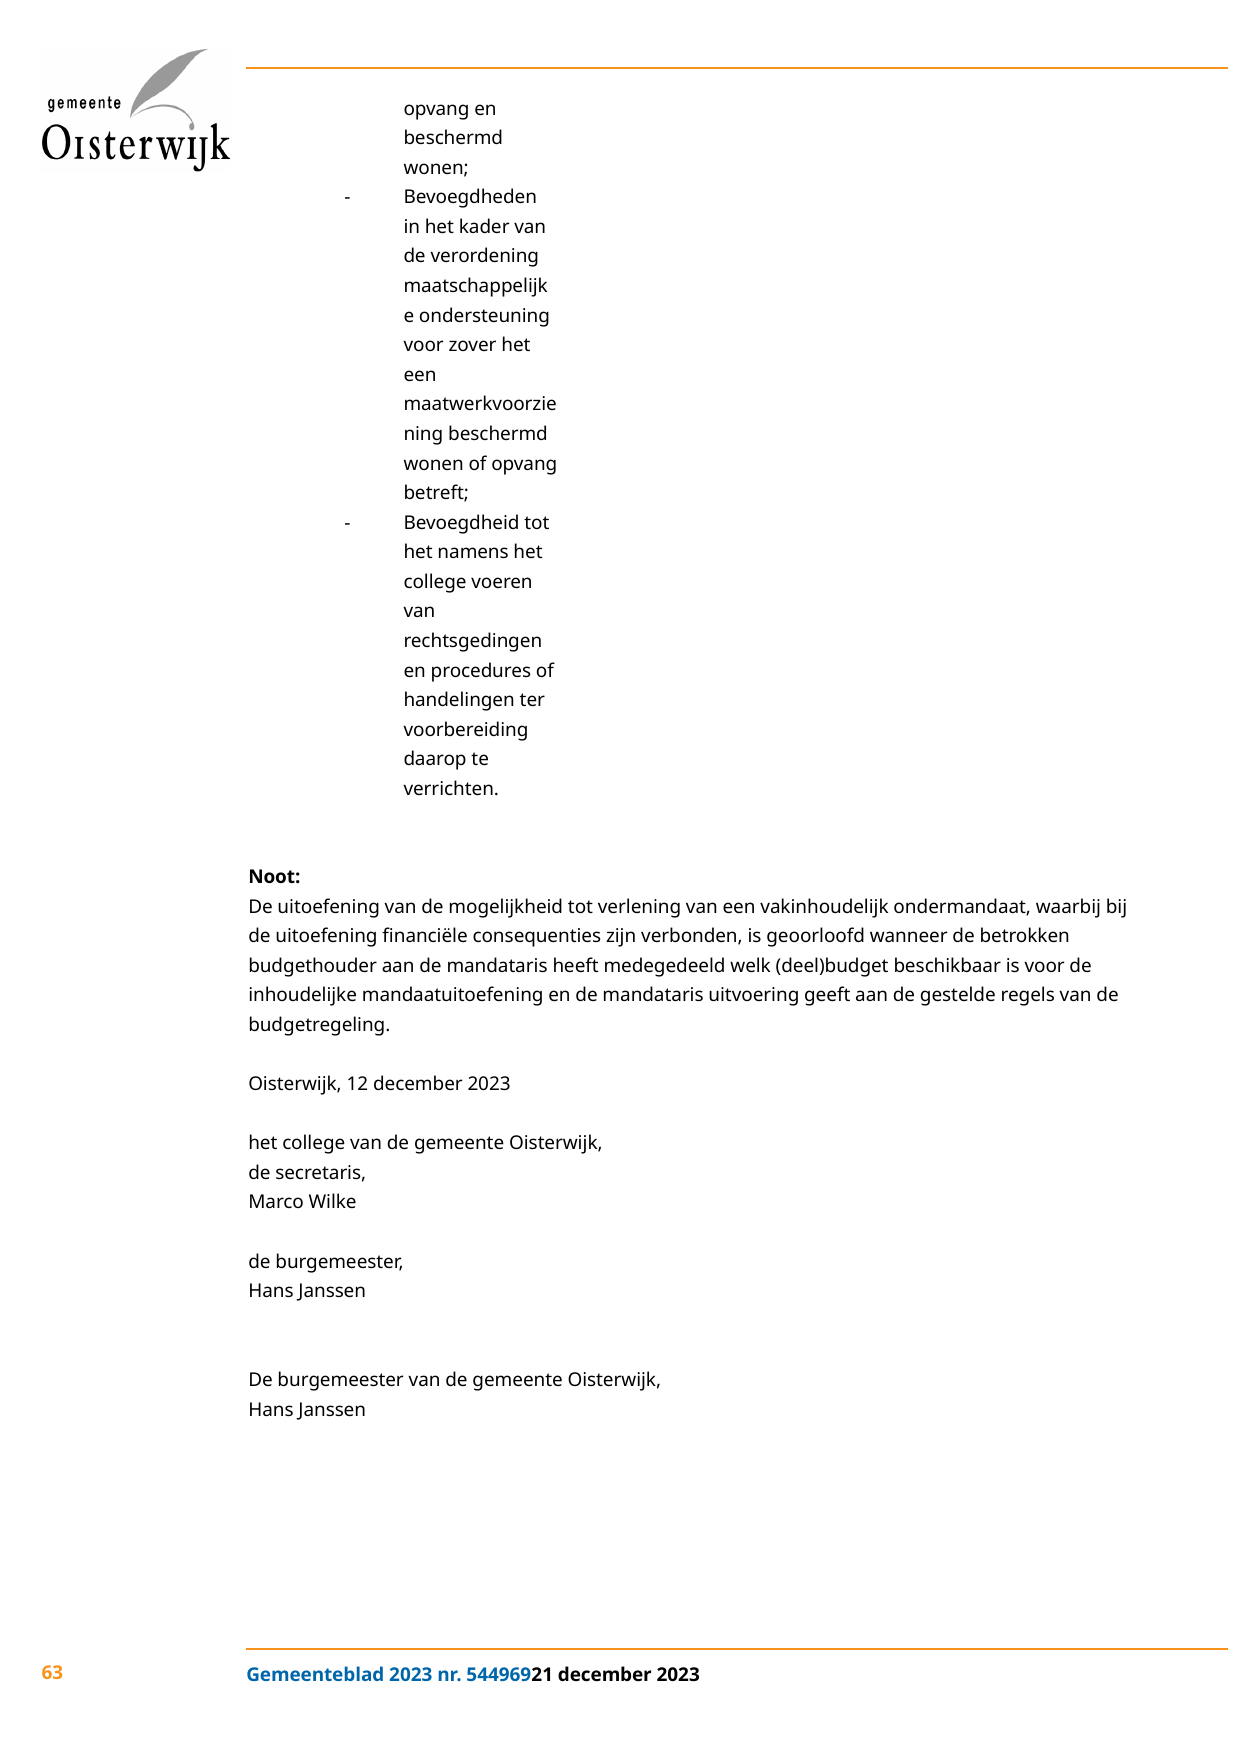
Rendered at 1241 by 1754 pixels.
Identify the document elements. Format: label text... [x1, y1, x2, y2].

text de burgemeester, [248, 1248, 1152, 1274]
text de secretaris, [248, 1159, 1152, 1185]
text De burgemeester van de gemeente Oisterwijk, [248, 1366, 1152, 1392]
table_cell opvang en beschermd wonen; Bevoegdheden in het kader van de verordening maatschappelijke ondersteuning voor zover het een maatwerkvoorziening beschermd wonen of opvang betreft; Bevoegdheid tot het namens het college voeren van rechtsgedingen en procedures of handelingen ter voorbereiding daarop te verrichten. [344, 95, 557, 801]
table_cell [855, 95, 1055, 801]
text De uitoefening van de mogelijkheid tot verlening van een vakinhoudelijk ondermandaat, waarbij bij de uitoefening financiële consequenties zijn verbonden, is geoorloofd wanneer de betrokken budgethouder aan de mandataris heeft medegedeeld welk (deel)budget beschikbaar is voor de inhoudelijke mandaatuitoefening en de mandataris uitvoering geeft aan de gestelde regels van de budgetregeling. [248, 893, 1152, 1037]
text Noot: [248, 863, 1152, 889]
table_cell [754, 95, 854, 801]
table_cell [248, 95, 344, 801]
picture [41, 47, 231, 172]
table_cell [1055, 95, 1152, 801]
text Hans Janssen [248, 1396, 1152, 1422]
text het college van de gemeente Oisterwijk, [248, 1129, 1152, 1155]
text Hans Janssen [248, 1277, 1152, 1303]
text Oisterwijk, 12 december 2023 [248, 1070, 1152, 1096]
table_cell [558, 95, 654, 801]
text Marco Wilke [248, 1189, 1152, 1214]
table_cell [654, 95, 754, 801]
